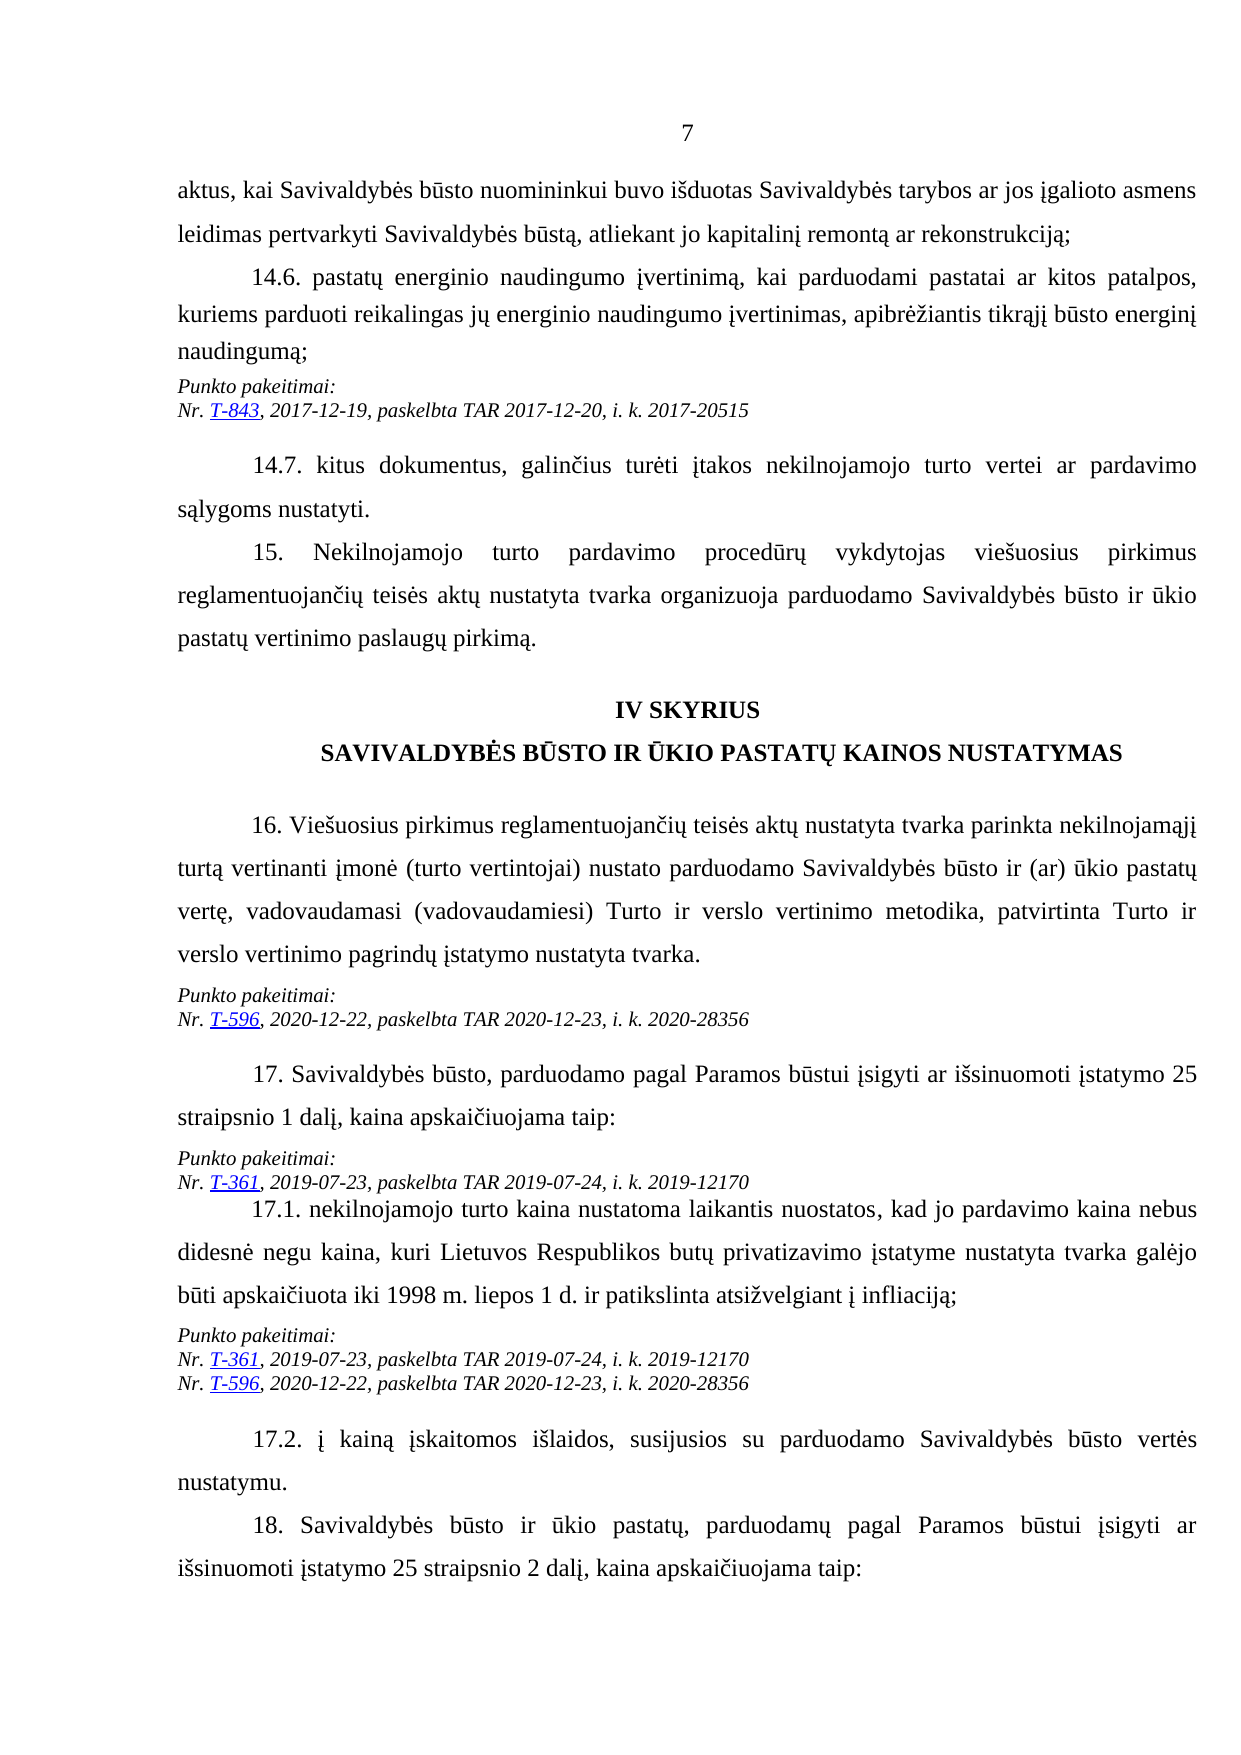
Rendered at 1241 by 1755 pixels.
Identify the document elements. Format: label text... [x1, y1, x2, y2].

text Punkto pakeitimai: [177, 982, 1198, 1007]
text Nr. T-361, 2019-07-23, paskelbta TAR 2019-07-24, i. k. 2019-12170 [177, 1347, 1198, 1371]
text 14.7. kitus dokumentus, galinčius turėti įtakos nekilnojamojo turto vertei ar pardavimo sąlygoms nustatyti. [177, 451, 1198, 522]
text Nr. T-361, 2019-07-23, paskelbta TAR 2019-07-24, i. k. 2019-12170 [177, 1170, 1198, 1194]
text 17.2. į kainą įskaitomos išlaidos, susijusios su parduodamo Savivaldybės būsto vertės nustatymu. [177, 1424, 1198, 1496]
text Punkto pakeitimai: [177, 374, 1198, 398]
text SAVIVALDYBĖS BŪSTO IR ŪKIO PASTATŲ KAINOS NUSTATYMAS [177, 738, 1198, 767]
text 18. Savivaldybės būsto ir ūkio pastatų, parduodamų pagal Paramos būstui įsigyti ar išsinuomoti įstatymo 25 straipsnio 2 dalį, kaina apskaičiuojama taip: [177, 1510, 1198, 1582]
text Nr. T-843, 2017-12-19, paskelbta TAR 2017-12-20, i. k. 2017-20515 [177, 398, 1198, 422]
text 14.6. pastatų energinio naudingumo įvertinimą, kai parduodami pastatai ar kitos patalpos, kuriems parduoti reikalingas jų energinio naudingumo įvertinimas, apibrėžiantis tikrąjį būsto energinį naudingumą; [177, 262, 1198, 365]
text aktus, kai Savivaldybės būsto nuomininkui buvo išduotas Savivaldybės tarybos ar jos įgalioto asmens leidimas pertvarkyti Savivaldybės būstą, atliekant jo kapitalinį remontą ar rekonstrukciją; [177, 176, 1198, 247]
text 15. Nekilnojamojo turto pardavimo procedūrų vykdytojas viešuosius pirkimus reglamentuojančių teisės aktų nustatyta tvarka organizuoja parduodamo Savivaldybės būsto ir ūkio pastatų vertinimo paslaugų pirkimą. [177, 537, 1198, 652]
text 17. Savivaldybės būsto, parduodamo pagal Paramos būstui įsigyti ar išsinuomoti įstatymo 25 straipsnio 1 dalį, kaina apskaičiuojama taip: [177, 1059, 1198, 1131]
text IV SKYRIUS [177, 695, 1198, 724]
text 16. Viešuosius pirkimus reglamentuojančių teisės aktų nustatyta tvarka parinkta nekilnojamąjį turtą vertinanti įmonė (turto vertintojai) nustato parduodamo Savivaldybės būsto ir (ar) ūkio pastatų vertę, vadovaudamasi (vadovaudamiesi) Turto ir verslo vertinimo metodika, patvirtinta Turto ir verslo vertinimo pagrindų įstatymo nustatyta tvarka. [177, 810, 1198, 968]
text Nr. T-596, 2020-12-22, paskelbta TAR 2020-12-23, i. k. 2020-28356 [177, 1007, 1198, 1031]
text Punkto pakeitimai: [177, 1323, 1198, 1347]
text 17.1. nekilnojamojo turto kaina nustatoma laikantis nuostatos, kad jo pardavimo kaina nebus didesnė negu kaina, kuri Lietuvos Respublikos butų privatizavimo įstatyme nustatyta tvarka galėjo būti apskaičiuota iki 1998 m. liepos 1 d. ir patikslinta atsižvelgiant į infliaciją; [177, 1194, 1198, 1309]
text Nr. T-596, 2020-12-22, paskelbta TAR 2020-12-23, i. k. 2020-28356 [177, 1371, 1198, 1395]
text Punkto pakeitimai: [177, 1146, 1198, 1170]
